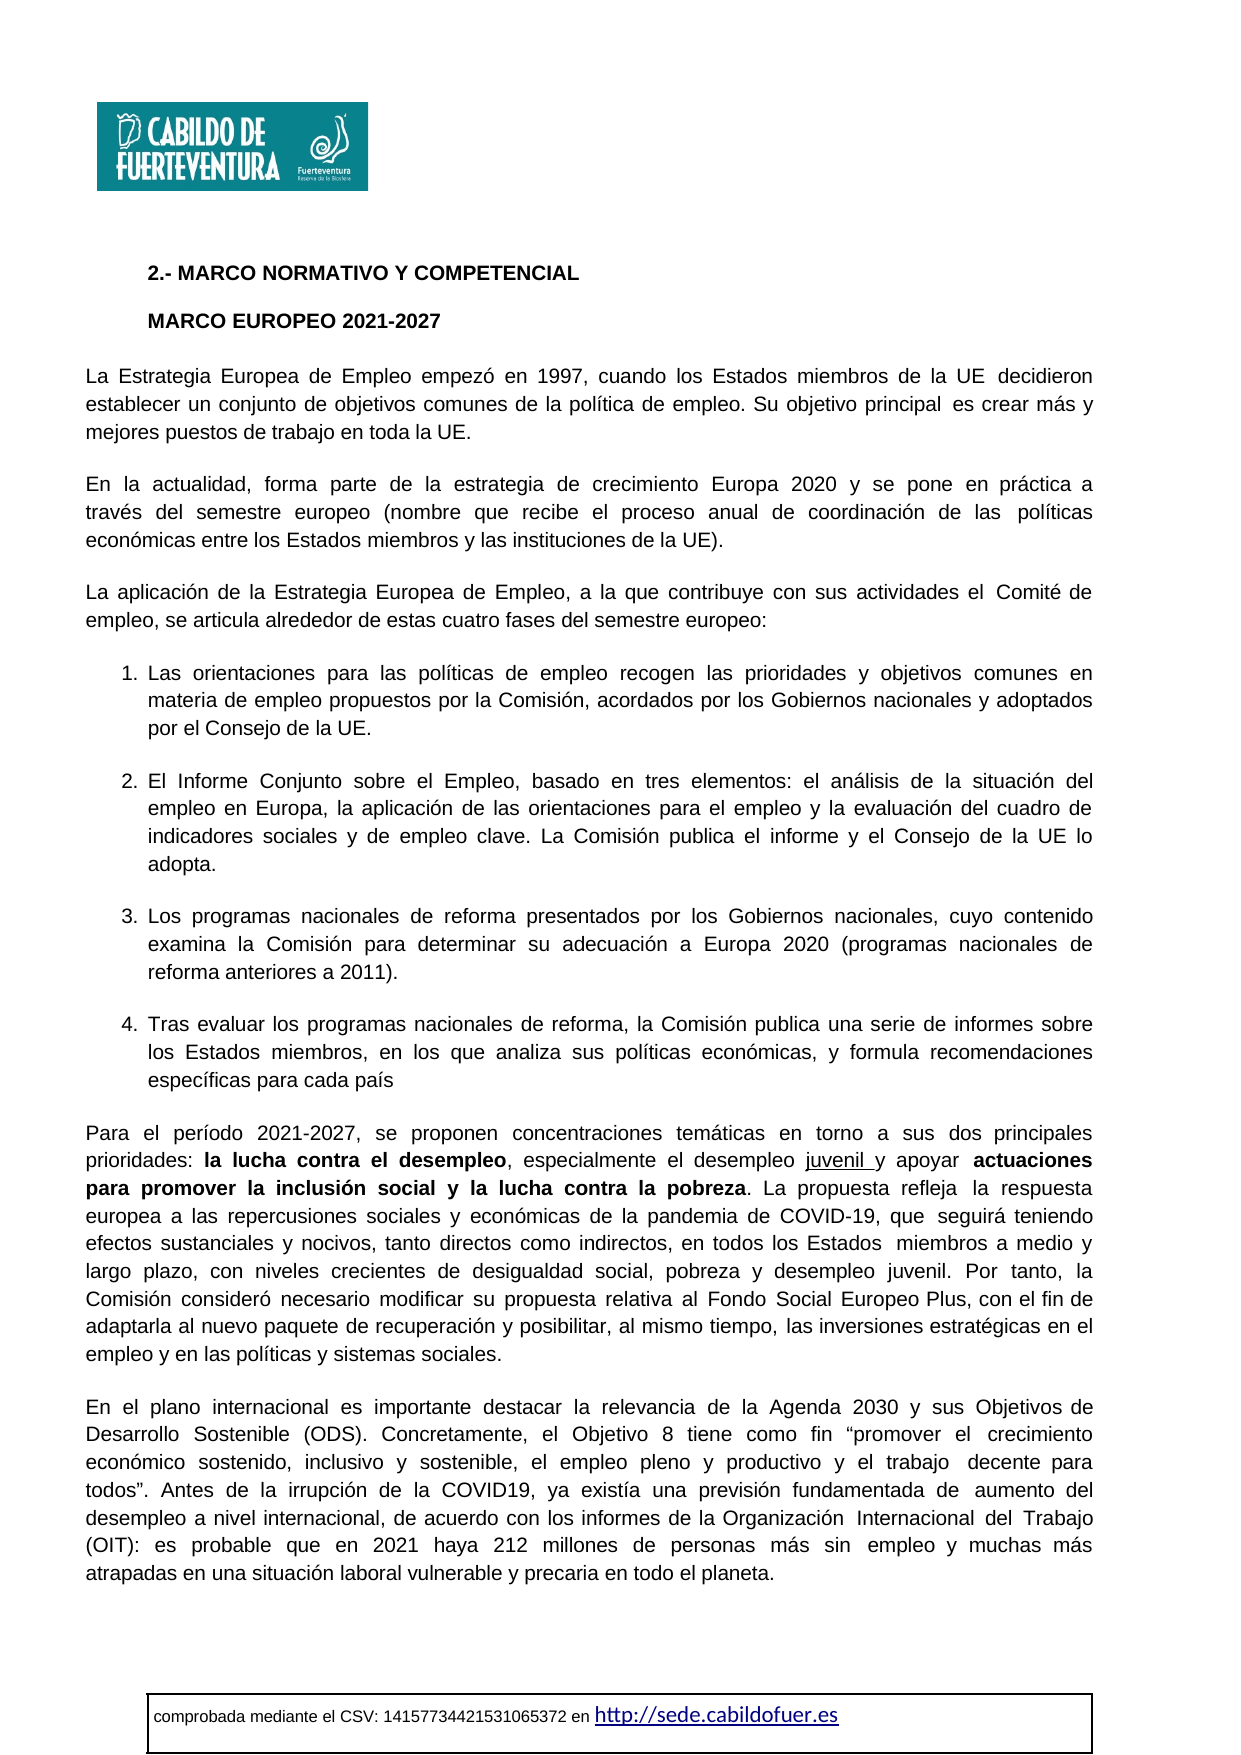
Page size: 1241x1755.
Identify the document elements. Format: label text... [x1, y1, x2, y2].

text La aplicación de la Estrategia Europea de Empleo, a la que contribuye con sus actividades el Comité de empleo, se articula alrededor de estas cuatro fases del semestre europeo: [85, 580, 1093, 632]
text En la actualidad, forma parte de la estrategia de crecimiento Europa 2020 y se pone en práctica a través del semestre europeo (nombre que recibe el proceso anual de coordinación de las políticas económicas entre los Estados miembros y las instituciones de la UE). [85, 472, 1093, 552]
list Tras evaluar los programas nacionales de reforma, la Comisión publica una serie de informes sobre los Estados miembros, en los que analiza sus políticas económicas, y formula recomendaciones específicas para cada país [121, 1012, 1093, 1092]
list Las orientaciones para las políticas de empleo recogen las prioridades y objetivos comunes en materia de empleo propuestos por la Comisión, acordados por los Gobiernos nacionales y adoptados por el Consejo de la UE. [121, 661, 1093, 740]
text Para el período 2021-2027, se proponen concentraciones temáticas en torno a sus dos principales prioridades: la lucha contra el desempleo, especialmente el desempleo juvenil y apoyar actuaciones para promover la inclusión social y la lucha contra la pobreza. La propuesta refleja la respuesta europea a las repercusiones sociales y económicas de la pandemia de COVID-19, que seguirá teniendo efectos sustanciales y nocivos, tanto directos como indirectos, en todos los Estados miembros a medio y largo plazo, con niveles crecientes de desigualdad social, pobreza y desempleo juvenil. Por tanto, la Comisión consideró necesario modificar su propuesta relativa al Fondo Social Europeo Plus, con el fin de adaptarla al nuevo paquete de recuperación y posibilitar, al mismo tiempo, las inversiones estratégicas en el empleo y en las políticas y sistemas sociales. [85, 1120, 1093, 1366]
text En el plano internacional es importante destacar la relevancia de la Agenda 2030 y sus Objetivos de Desarrollo Sostenible (ODS). Concretamente, el Objetivo 8 tiene como fin “promover el crecimiento económico sostenido, inclusivo y sostenible, el empleo pleno y productivo y el trabajo decente para todos”. Antes de la irrupción de la COVID19, ya existía una previsión fundamentada de aumento del desempleo a nivel internacional, de acuerdo con los informes de la Organización Internacional del Trabajo (OIT): es probable que en 2021 haya 212 millones de personas más sin empleo y muchas más atrapadas en una situación laboral vulnerable y precaria en todo el planeta. [85, 1394, 1093, 1585]
text La Estrategia Europea de Empleo empezó en 1997, cuando los Estados miembros de la UE decidieron establecer un conjunto de objetivos comunes de la política de empleo. Su objetivo principal es crear más y mejores puestos de trabajo en toda la UE. [85, 364, 1093, 443]
list El Informe Conjunto sobre el Empleo, basado en tres elementos: el análisis de la situación del empleo en Europa, la aplicación de las orientaciones para el empleo y la evaluación del cuadro de indicadores sociales y de empleo clave. La Comisión publica el informe y el Consejo de la UE lo adopta. [121, 768, 1093, 876]
text 2.- MARCO NORMATIVO Y COMPETENCIAL MARCO EUROPEO 2021-2027 [147, 260, 654, 333]
list Los programas nacionales de reforma presentados por los Gobiernos nacionales, cuyo contenido examina la Comisión para determinar su adecuación a Europa 2020 (programas nacionales de reforma anteriores a 2011). [121, 904, 1093, 984]
